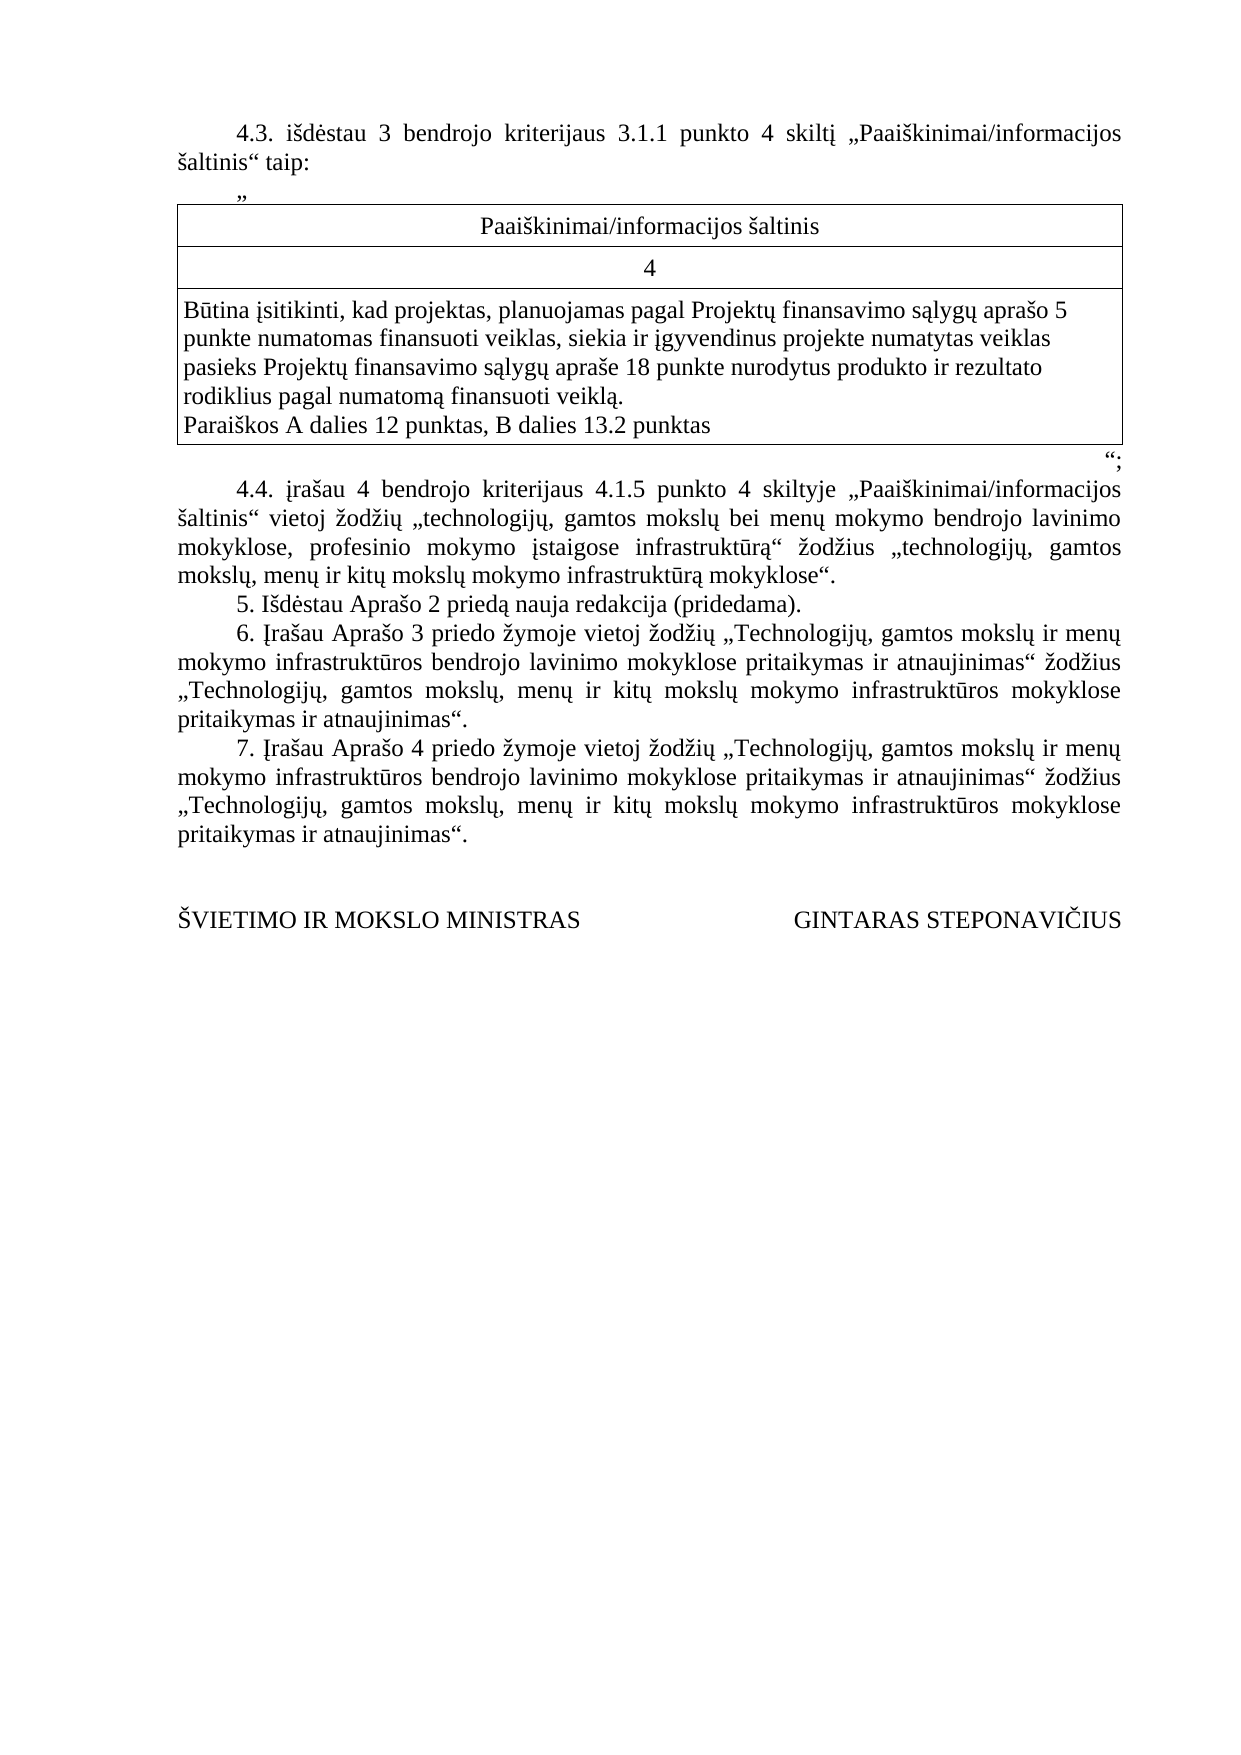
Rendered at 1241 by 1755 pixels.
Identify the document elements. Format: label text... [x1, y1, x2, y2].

text “; [177, 445, 1122, 474]
text 7. Įrašau Aprašo 4 priedo žymoje vietoj žodžių „Technologijų, gamtos mokslų ir menų mokymo infrastruktūros bendrojo lavinimo mokyklose pritaikymas ir atnaujinimas“ žodžius „Technologijų, gamtos mokslų, menų ir kitų mokslų mokymo infrastruktūros mokyklose pritaikymas ir atnaujinimas“. [177, 733, 1122, 848]
table_cell 4 [178, 247, 1122, 288]
table_cell Būtina įsitikinti, kad projektas, planuojamas pagal Projektų finansavimo sąlygų aprašo 5 punkte numatomas finansuoti veiklas, siekia ir įgyvendinus projekte numatytas veiklas pasieks Projektų finansavimo sąlygų apraše 18 punkte nurodytus produkto ir rezultato rodiklius pagal numatomą finansuoti veiklą. Paraiškos A dalies 12 punktas, B dalies 13.2 punktas [178, 289, 1122, 444]
text 5. Išdėstau Aprašo 2 priedą nauja redakcija (pridedama). [177, 589, 1122, 618]
text Švietimo ir mokslo ministras Gintaras Steponavičius [177, 905, 1122, 934]
text „ [177, 176, 1122, 204]
text 6. Įrašau Aprašo 3 priedo žymoje vietoj žodžių „Technologijų, gamtos mokslų ir menų mokymo infrastruktūros bendrojo lavinimo mokyklose pritaikymas ir atnaujinimas“ žodžius „Technologijų, gamtos mokslų, menų ir kitų mokslų mokymo infrastruktūros mokyklose pritaikymas ir atnaujinimas“. [177, 618, 1122, 733]
text 4.4. įrašau 4 bendrojo kriterijaus 4.1.5 punkto 4 skiltyje „Paaiškinimai/informacijos šaltinis“ vietoj žodžių „technologijų, gamtos mokslų bei menų mokymo bendrojo lavinimo mokyklose, profesinio mokymo įstaigose infrastruktūrą“ žodžius „technologijų, gamtos mokslų, menų ir kitų mokslų mokymo infrastruktūrą mokyklose“. [177, 474, 1122, 589]
table_header Paaiškinimai/informacijos šaltinis [178, 205, 1122, 246]
text 4.3. išdėstau 3 bendrojo kriterijaus 3.1.1 punkto 4 skiltį „Paaiškinimai/informacijos šaltinis“ taip: [177, 118, 1122, 176]
